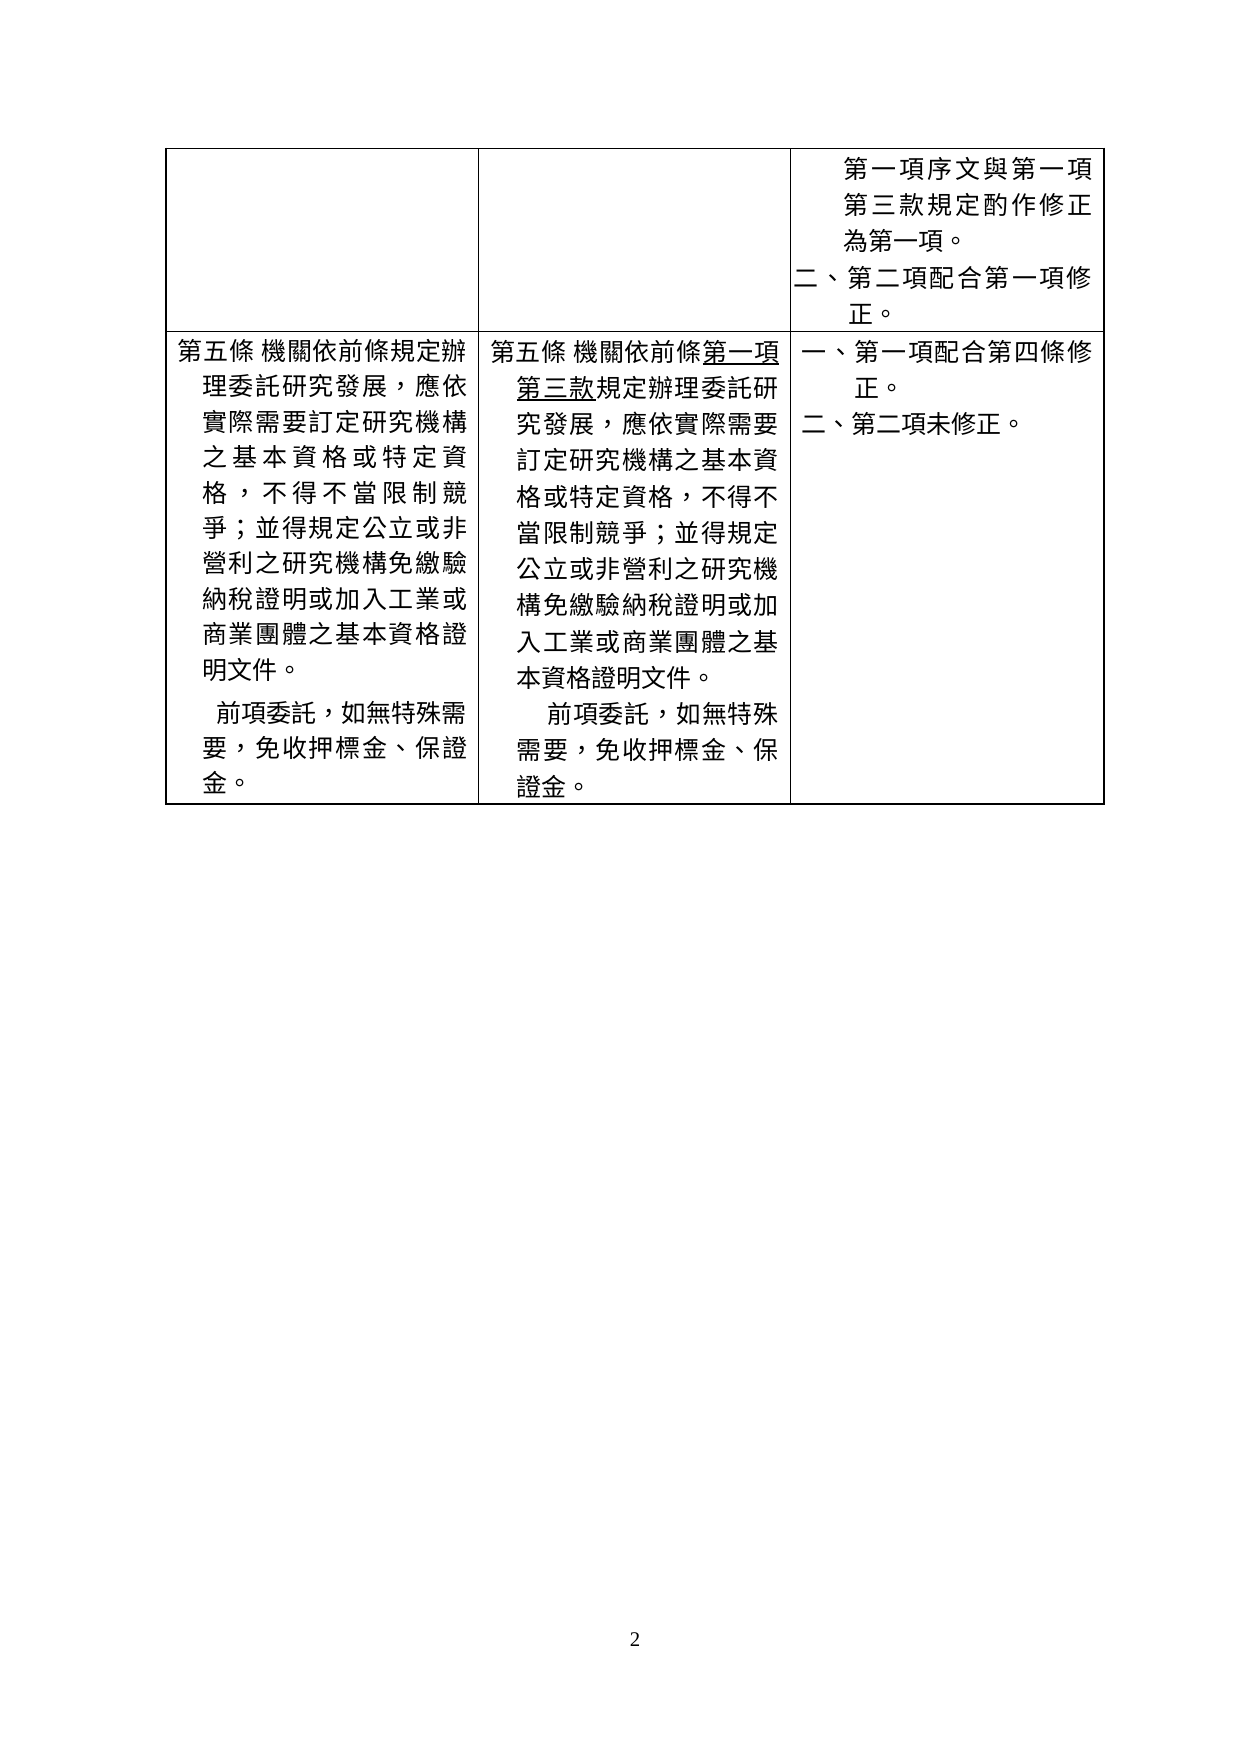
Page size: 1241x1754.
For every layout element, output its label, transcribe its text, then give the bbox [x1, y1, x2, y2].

table_cell [167, 149, 478, 331]
table_cell [479, 149, 790, 331]
table_cell 第一項序文與第一項第三款規定酌作修正為第一項。 二、第二項配合第一項修正。 [791, 149, 1103, 331]
table_cell 第五條 機關依前條第一項第三款規定辦理委託研究發展，應依實際需要訂定研究機構之基本資格或特定資格，不得不當限制競爭；並得規定公立或非營利之研究機構免繳驗納稅證明或加入工業或商業團體之基本資格證明文件。 前項委託，如無特殊需要，免收押標金、保證金。 [479, 332, 790, 803]
table_cell 一、第一項配合第四條修正。 二、第二項未修正。 [791, 332, 1103, 803]
table_cell 第五條 機關依前條規定辦理委託研究發展，應依實際需要訂定研究機構之基本資格或特定資格，不得不當限制競爭；並得規定公立或非營利之研究機構免繳驗納稅證明或加入工業或商業團體之基本資格證明文件。 前項委託，如無特殊需要，免收押標金、保證金。 [167, 332, 478, 803]
